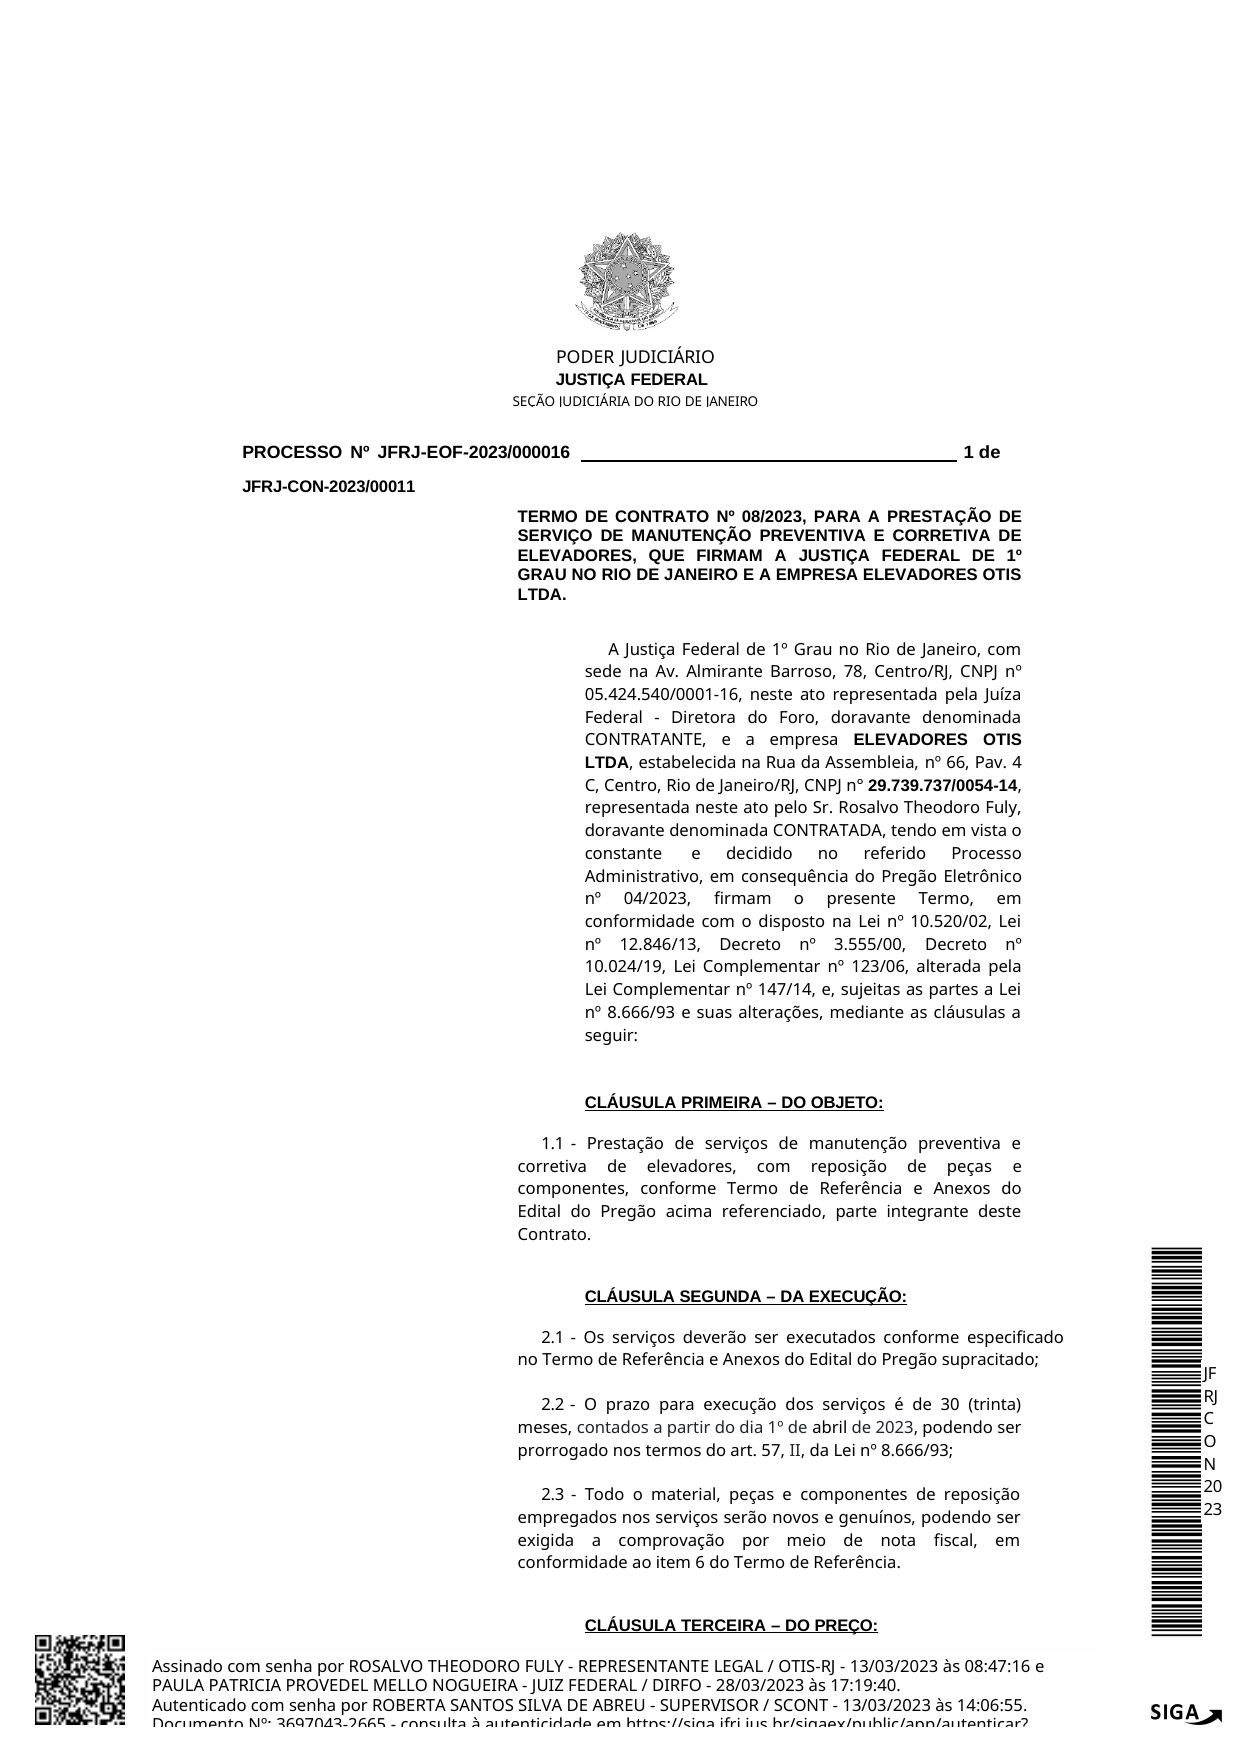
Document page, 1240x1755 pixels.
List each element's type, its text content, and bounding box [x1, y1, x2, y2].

subtitle CLÁUSULA PRIMEIRA – DO OBJETO: [584, 1093, 1064, 1112]
text A Justiça Federal de 1º Grau no Rio de Janeiro, com sede na Av. Almirante Barroso, 78, Centro/RJ, CNPJ nº 05.424.540/0001-16, neste ato representada pela Juíza Federal - Diretora do Foro, doravante denominada CONTRATANTE, e a empresa ELEVADORES OTIS LTDA, estabelecida na Rua da Assembleia, nº 66, Pav. 4 C, Centro, Rio de Janeiro/RJ, CNPJ n° 29.739.737/0054-14, representada neste ato pelo Sr. Rosalvo Theodoro Fuly, doravante denominada CONTRATADA, tendo em vista o constante e decidido no referido Processo Administrativo, em consequência do Pregão Eletrônico nº 04/2023, firmam o presente Termo, em conformidade com o disposto na Lei nº 10.520/02, Lei nº 12.846/13, Decreto nº 3.555/00, Decreto nº 10.024/19, Lei Complementar nº 123/06, alterada pela Lei Complementar nº 147/14, e, sujeitas as partes a Lei nº 8.666/93 e suas alterações, mediante as cláusulas a seguir: [584, 637, 1022, 1046]
subtitle CLÁUSULA SEGUNDA – DA EXECUÇÃO: [584, 1287, 1064, 1306]
subtitle CLÁUSULA TERCEIRA – DO PREÇO: [584, 1616, 1064, 1635]
list - Todo o material, peças e componentes de reposição empregados nos serviços serão novos e genuínos, podendo ser exigida a comprovação por meio de nota fiscal, em conformidade ao item 6 do Termo de Referência. [517, 1483, 1021, 1573]
subtitle JFRJ-CON-2023/00011 [242, 477, 422, 496]
list - Prestação de serviços de manutenção preventiva e corretiva de elevadores, com reposição de peças e componentes, conforme Termo de Referência e Anexos do Edital do Pregão acima referenciado, parte integrante deste Contrato. [517, 1131, 1022, 1245]
subtitle TERMO DE CONTRATO Nº 08/2023, PARA A PRESTAÇÃO DE SERVIÇO DE MANUTENÇÃO PREVENTIVA E CORRETIVA DE ELEVADORES, QUE FIRMAM A JUSTIÇA FEDERAL DE 1º GRAU NO RIO DE JANEIRO E A EMPRESA ELEVADORES OTIS LTDA. [517, 506, 1022, 603]
text JFRJCON202300011 [1203, 1362, 1224, 1524]
list - Os serviços deverão ser executados conforme especificado no Termo de Referência e Anexos do Edital do Pregão supracitado; [517, 1325, 1064, 1371]
list - O prazo para execução dos serviços é de 30 (trinta) meses, contados a partir do dia 1º de abril de 2023, podendo ser prorrogado nos termos do art. 57, II, da Lei nº 8.666/93; [517, 1393, 1022, 1461]
